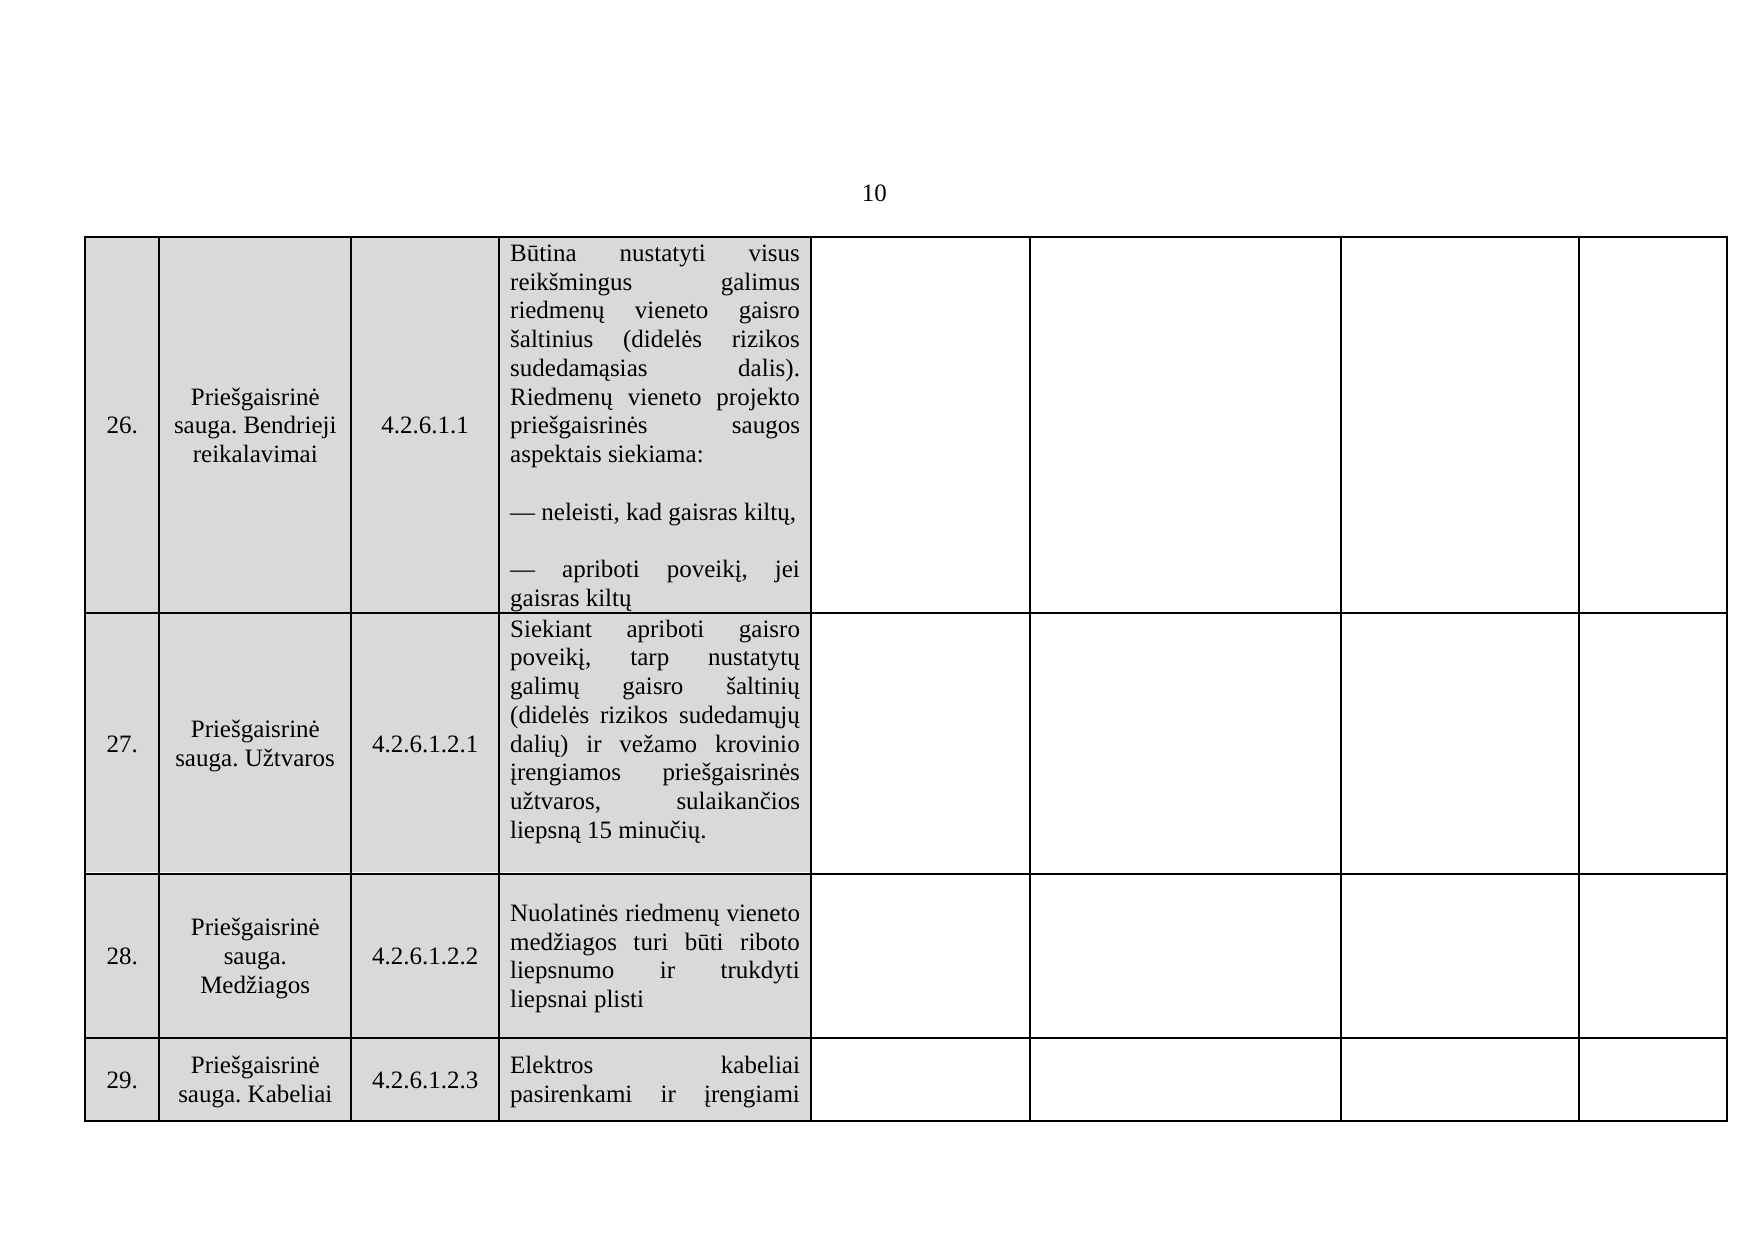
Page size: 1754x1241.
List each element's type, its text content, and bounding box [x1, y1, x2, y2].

table_cell [1342, 238, 1578, 612]
table_cell Priešgaisrinė sauga. Medžiagos [160, 875, 350, 1037]
table_cell Būtina nustatyti visus reikšmingus galimus riedmenų vieneto gaisro šaltinius (didelės rizikos sudedamąsias dalis). Riedmenų vieneto projekto priešgaisrinės saugos aspektais siekiama: — neleisti, kad gaisras kiltų, — apriboti poveikį, jei gaisras kiltų [500, 238, 810, 612]
table_cell [1031, 1039, 1340, 1120]
table_cell 29. [86, 1039, 158, 1120]
table_cell [812, 1039, 1029, 1120]
table_cell Elektros kabeliai pasirenkami ir įrengiami [500, 1039, 810, 1120]
table_cell [1580, 614, 1726, 872]
table_cell 26. [86, 238, 158, 612]
table_cell [812, 875, 1029, 1037]
table_cell [1580, 238, 1726, 612]
table_cell Priešgaisrinė sauga. Bendrieji reikalavimai [160, 238, 350, 612]
table_cell Siekiant apriboti gaisro poveikį, tarp nustatytų galimų gaisro šaltinių (didelės rizikos sudedamųjų dalių) ir vežamo krovinio įrengiamos priešgaisrinės užtvaros, sulaikančios liepsną 15 minučių. [500, 614, 810, 872]
table_cell [1342, 614, 1578, 872]
table_cell [1031, 614, 1340, 872]
table_cell Nuolatinės riedmenų vieneto medžiagos turi būti riboto liepsnumo ir trukdyti liepsnai plisti [500, 875, 810, 1037]
table_cell [1580, 875, 1726, 1037]
table_cell [812, 614, 1029, 872]
table_cell [1031, 875, 1340, 1037]
table_cell [812, 238, 1029, 612]
table_cell 4.2.6.1.2.3 [352, 1039, 498, 1120]
table_cell 28. [86, 875, 158, 1037]
table_cell [1031, 238, 1340, 612]
table_cell [1580, 1039, 1726, 1120]
table_cell Priešgaisrinė sauga. Užtvaros [160, 614, 350, 872]
table_cell 4.2.6.1.2.1 [352, 614, 498, 872]
table_cell 27. [86, 614, 158, 872]
table_cell [1342, 1039, 1578, 1120]
table_cell 4.2.6.1.1 [352, 238, 498, 612]
table_cell Priešgaisrinė sauga. Kabeliai [160, 1039, 350, 1120]
table_cell 4.2.6.1.2.2 [352, 875, 498, 1037]
table_cell [1342, 875, 1578, 1037]
